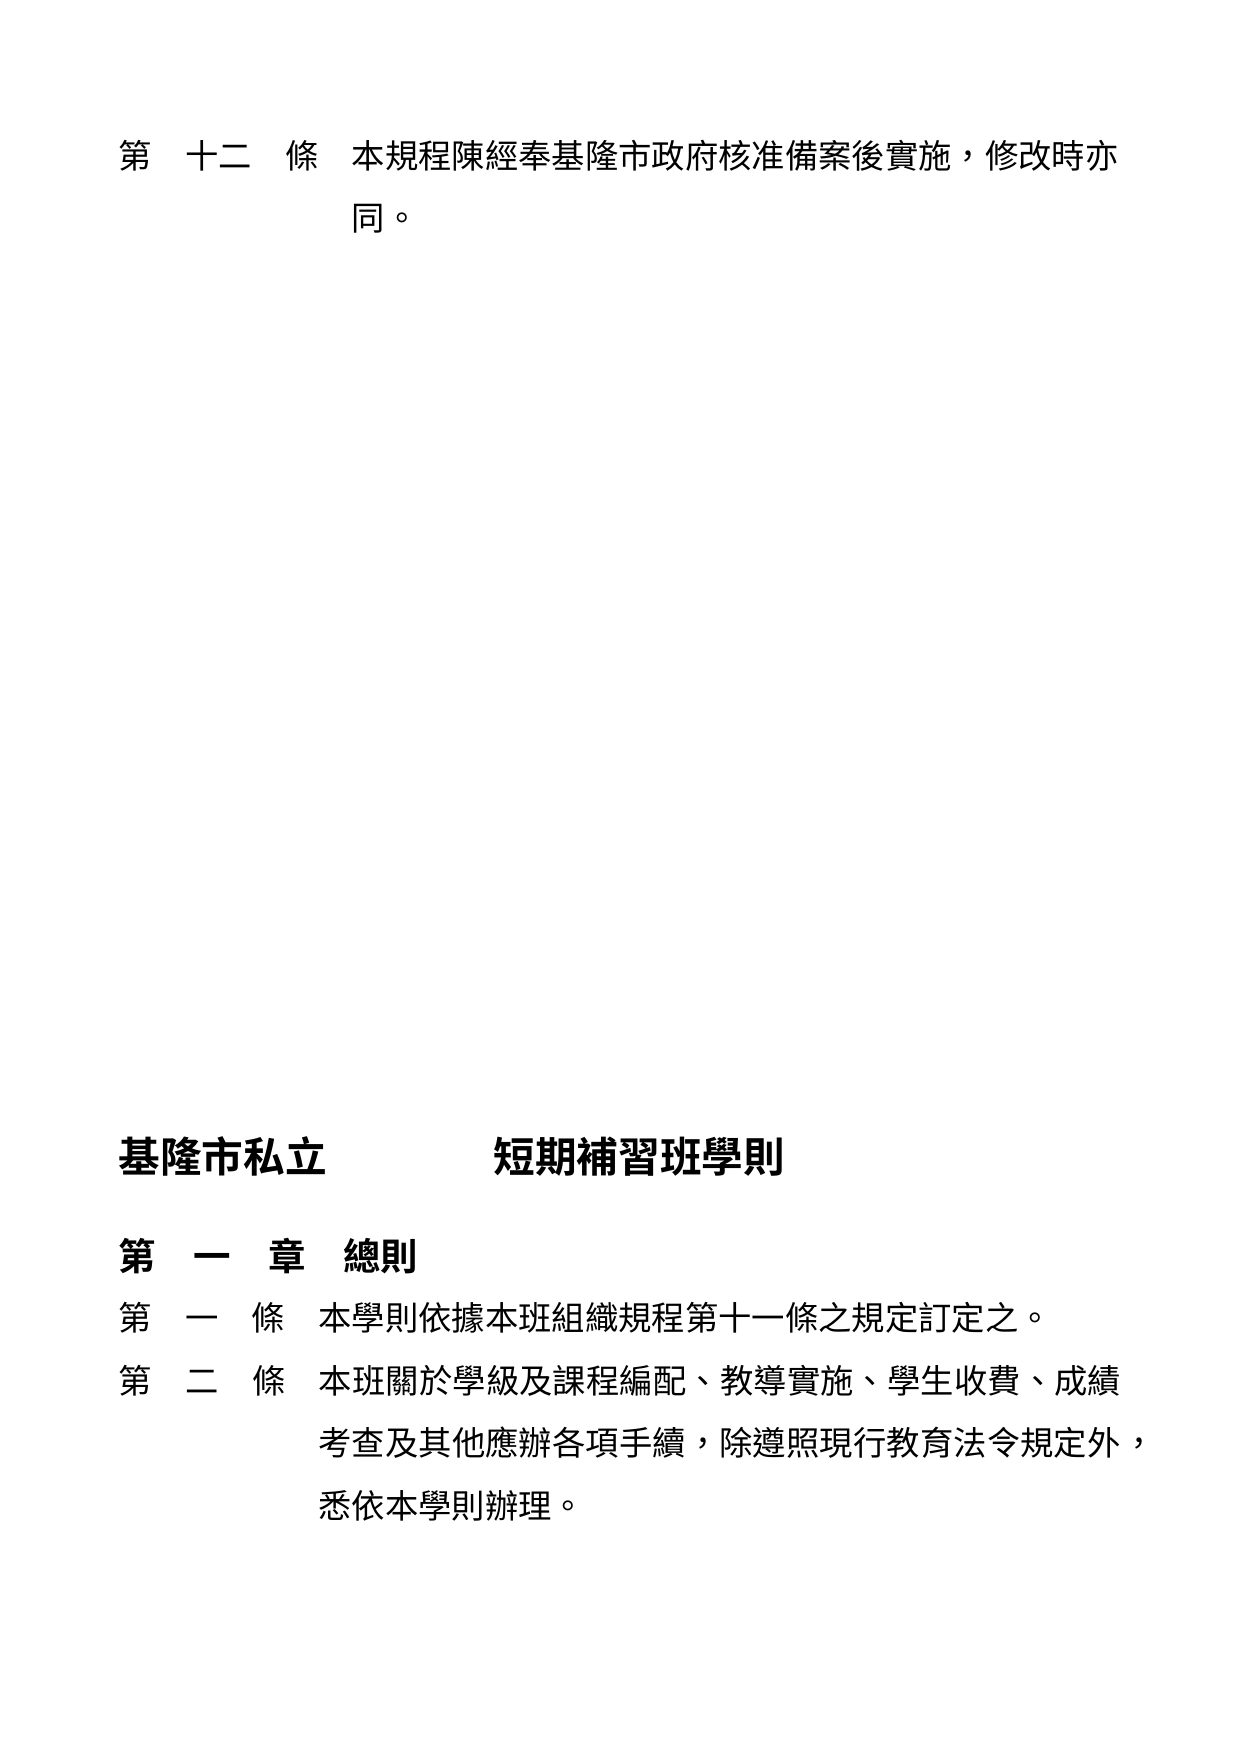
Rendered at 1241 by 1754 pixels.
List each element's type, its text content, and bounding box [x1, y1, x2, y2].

text 第 一 條 本學則依據本班組織規程第十一條之規定訂定之。 [118, 1275, 1122, 1337]
text 第 十二 條 本規程陳經奉基隆市政府核准備案後實施，修改時亦同。 [118, 112, 1122, 237]
text 第 一 章 總則 [118, 1212, 1122, 1275]
text 基隆市私立 短期補習班學則 [118, 1112, 1122, 1175]
text 第 二 條 本班關於學級及課程編配、教導實施、學生收費、成績考查及其他應辦各項手續，除遵照現行教育法令規定外，悉依本學則辦理。 [118, 1337, 1122, 1525]
